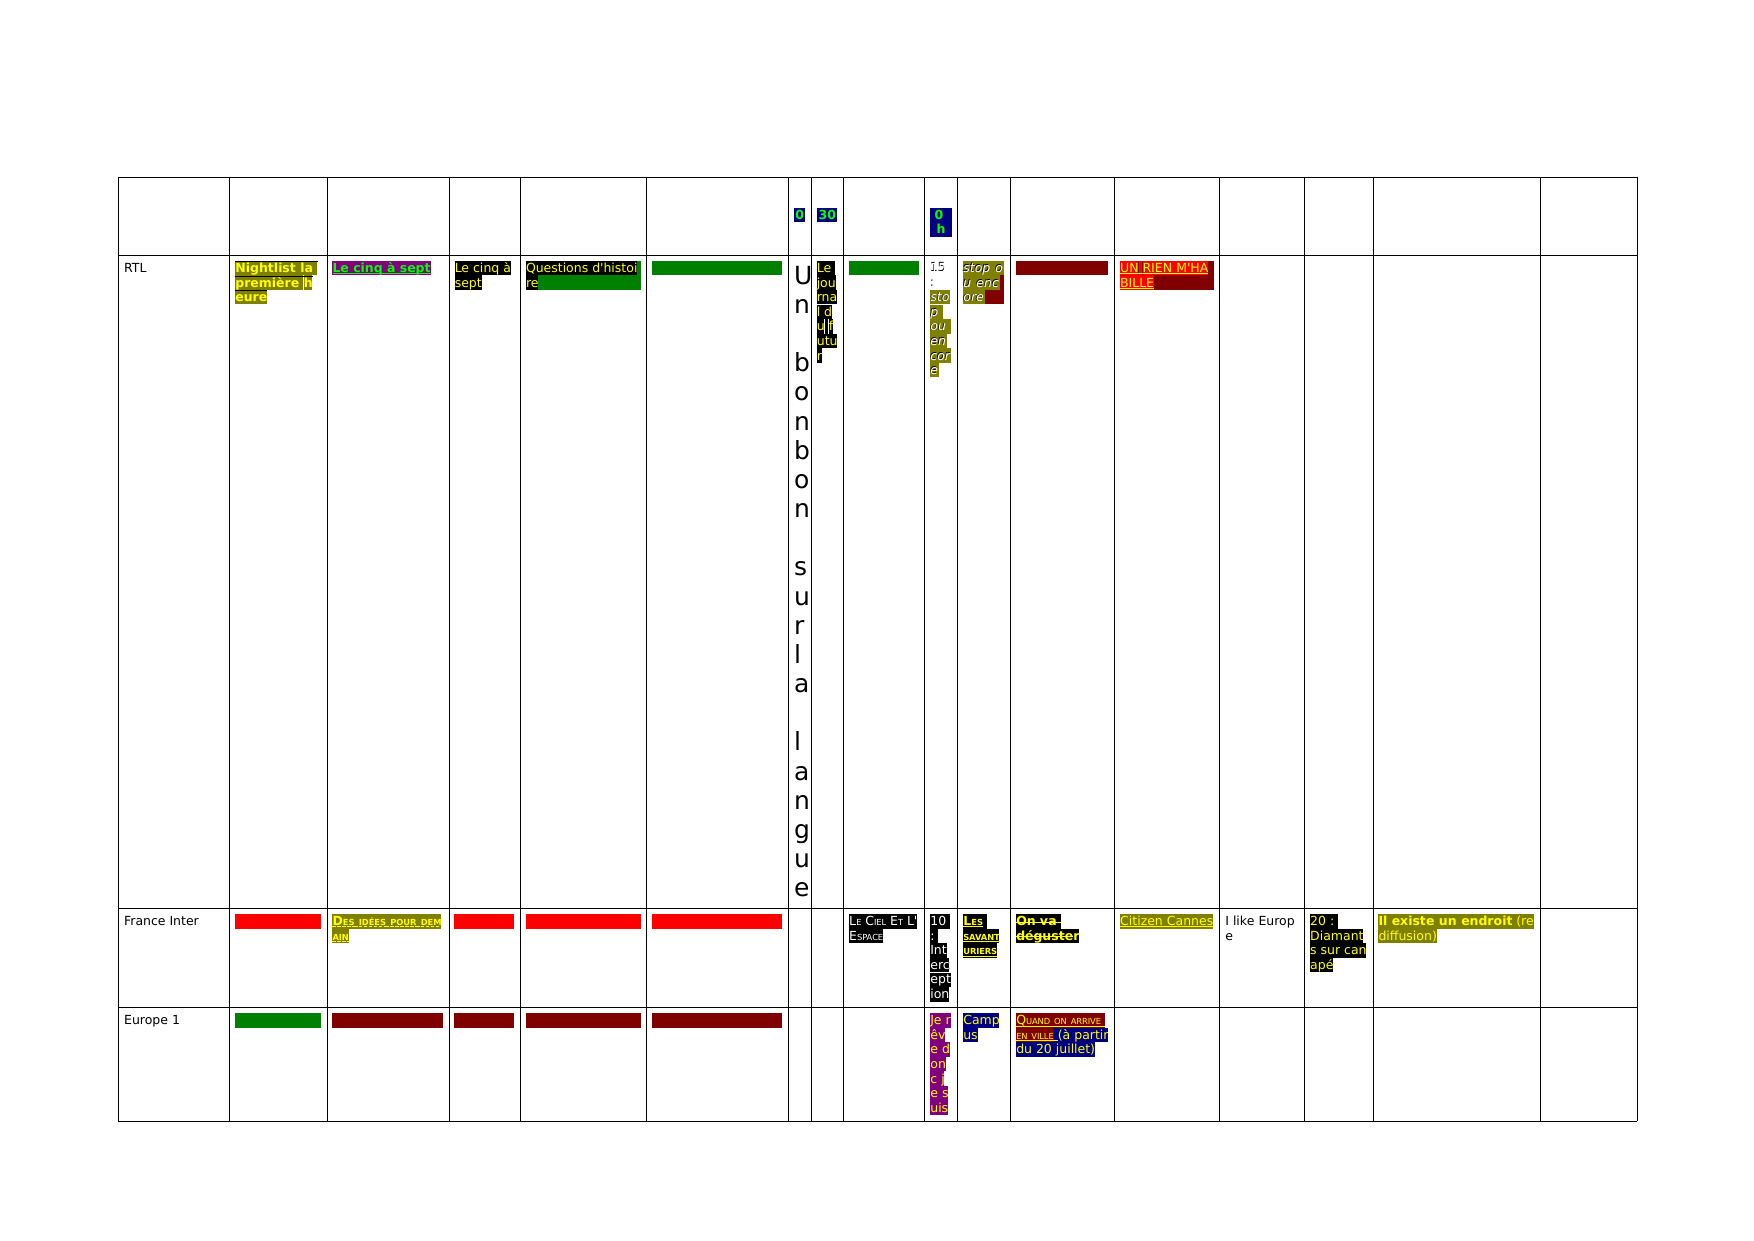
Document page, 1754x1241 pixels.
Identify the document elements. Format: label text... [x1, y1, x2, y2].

table_cell [789, 909, 811, 1007]
table_cell [844, 1008, 924, 1121]
table_header [1115, 178, 1219, 255]
table_header [1011, 178, 1114, 255]
table_cell 20 : Diamants sur canapé [1305, 909, 1373, 1007]
table_header 30 [812, 178, 843, 255]
table_cell Campus [958, 1008, 1010, 1121]
table_cell Je rêve donc je suis [925, 1008, 957, 1121]
table_cell [1011, 256, 1114, 908]
table_cell Il existe un endroit (rediffusion) [1374, 909, 1540, 1007]
table_header [119, 178, 229, 255]
table_header [230, 178, 327, 255]
table_cell [1541, 256, 1637, 908]
table_cell Le cinq à sept [328, 256, 449, 908]
table_cell Nightlist la première heure [230, 256, 327, 908]
table_cell I like Europe [1220, 909, 1304, 1007]
table_cell [844, 256, 924, 908]
table_cell [521, 1008, 646, 1121]
table_header [1220, 178, 1304, 255]
table_cell Les savanturiers [958, 909, 1010, 1007]
table_cell [1220, 1008, 1304, 1121]
table_cell Le cinq à sept [450, 256, 520, 908]
table_header [1541, 178, 1637, 255]
table_header 0 h [925, 178, 957, 255]
table_cell [450, 909, 520, 1007]
table_cell [647, 909, 788, 1007]
table_header [958, 178, 1010, 255]
table_cell Le Ciel Et L'Espace [844, 909, 924, 1007]
table_cell [1541, 909, 1637, 1007]
table_header [1374, 178, 1540, 255]
table_cell [328, 1008, 449, 1121]
table_cell 10 : Interception [925, 909, 957, 1007]
table_header [450, 178, 520, 255]
table_cell Un bonbon sur la langue [789, 256, 811, 908]
table_cell Quand on arrive en ville (à partir du 20 juillet) [1011, 1008, 1114, 1121]
table_cell [1305, 1008, 1373, 1121]
table_cell [789, 1008, 811, 1121]
table_cell [812, 909, 843, 1007]
table_cell [1374, 1008, 1540, 1121]
table_cell Questions d'histoire [521, 256, 646, 908]
table_cell Le journal du futur [812, 256, 843, 908]
table_cell [812, 1008, 843, 1121]
table_cell Des idées pour demain [328, 909, 449, 1007]
table_header 0 [789, 178, 811, 255]
table_header [844, 178, 924, 255]
table_cell On va déguster [1011, 909, 1114, 1007]
table_cell Citizen Cannes [1115, 909, 1219, 1007]
table_cell [450, 1008, 520, 1121]
table_cell Europe 1 [119, 1008, 229, 1121]
table_cell Un rien m'habille [1115, 256, 1219, 908]
table_cell [1374, 256, 1540, 908]
table_cell [647, 1008, 788, 1121]
table_header [328, 178, 449, 255]
table_cell [521, 909, 646, 1007]
table_cell [1115, 1008, 1219, 1121]
table_cell [1305, 256, 1373, 908]
table_header [647, 178, 788, 255]
table_cell France Inter [119, 909, 229, 1007]
table_header [1305, 178, 1373, 255]
table_cell [230, 1008, 327, 1121]
table_cell [1541, 1008, 1637, 1121]
table_cell [1220, 256, 1304, 908]
table_cell 15 : stop ou encore [925, 256, 957, 908]
table_cell RTL [119, 256, 229, 908]
table_cell stop ou encore [958, 256, 1010, 908]
table_cell [230, 909, 327, 1007]
table_header [521, 178, 646, 255]
table_cell [647, 256, 788, 908]
